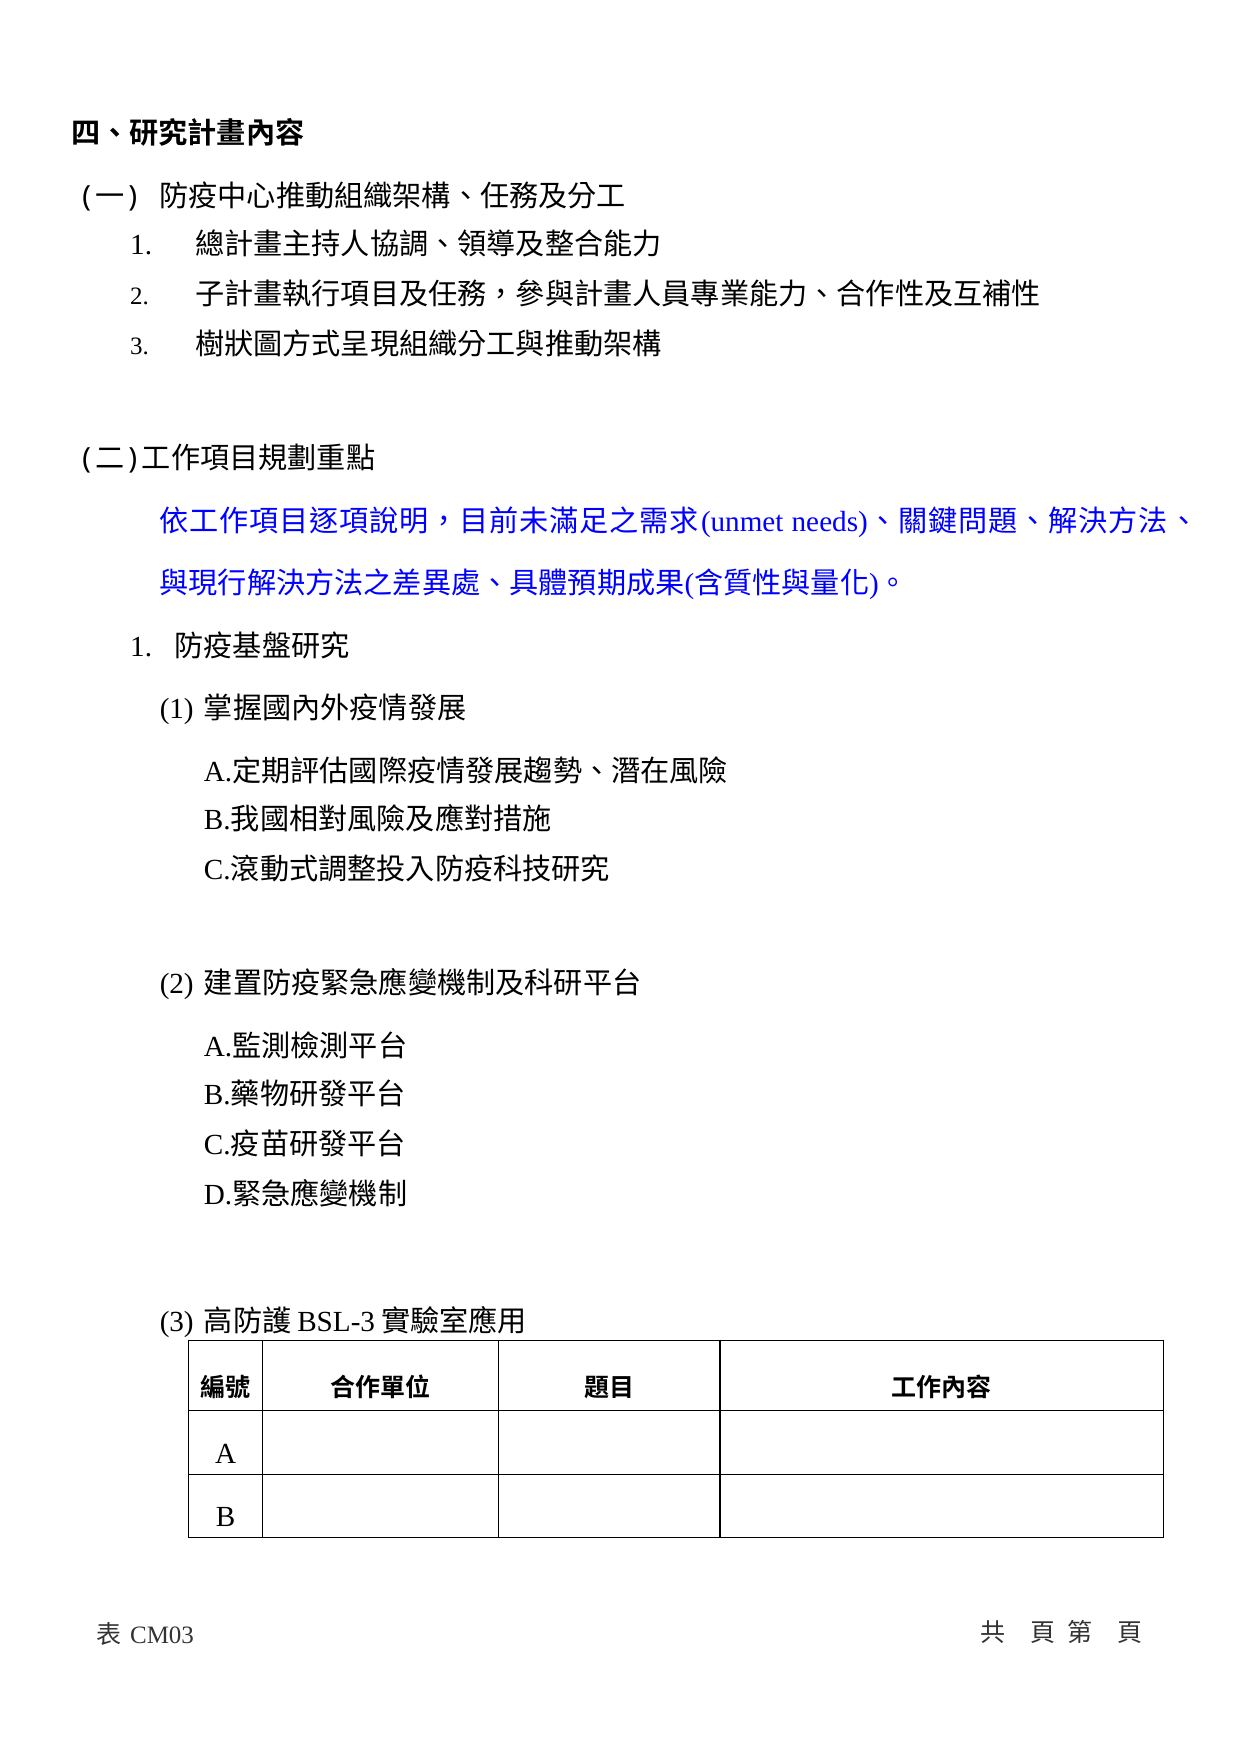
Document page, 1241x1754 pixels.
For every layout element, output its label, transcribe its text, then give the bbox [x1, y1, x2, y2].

text B.藥物研發平台 [204, 1064, 1169, 1114]
text D.緊急應變機制 [204, 1164, 1169, 1214]
text C.滾動式調整投入防疫科技研究 [204, 839, 1169, 889]
table_cell [263, 1475, 498, 1537]
subtitle 四、研究計畫內容 [71, 89, 1169, 152]
table_header 合作單位 [263, 1341, 498, 1410]
table_header 工作內容 [721, 1341, 1163, 1410]
table_cell [263, 1411, 498, 1474]
list 建置防疫緊急應變機制及科研平台 [159, 939, 1169, 1002]
table_header 題目 [499, 1341, 719, 1410]
table_cell [721, 1411, 1163, 1474]
table_cell B [189, 1475, 262, 1537]
table_cell [499, 1475, 719, 1537]
text C.疫苗研發平台 [204, 1114, 1169, 1164]
list 總計畫主持人協調、領導及整合能力 [130, 214, 1169, 264]
text B.我國相對風險及應對措施 [204, 789, 1169, 839]
text A.監測檢測平台 [204, 1002, 1169, 1064]
text 依工作項目逐項說明，目前未滿足之需求(unmet needs)、關鍵問題、解決方法、與現行解決方法之差異處、具體預期成果(含質性與量化)。 [159, 477, 1169, 602]
list 防疫基盤研究 [130, 602, 1169, 664]
text A.定期評估國際疫情發展趨勢、潛在風險 [204, 727, 1169, 789]
table_cell [721, 1475, 1163, 1537]
table_cell A [189, 1411, 262, 1474]
subtitle (一) 防疫中心推動組織架構、任務及分工 [71, 152, 1169, 214]
subtitle (二)工作項目規劃重點 [71, 414, 1169, 477]
list 子計畫執行項目及任務，參與計畫人員專業能力、合作性及互補性 [130, 264, 1169, 314]
list 高防護BSL-3實驗室應用 [159, 1277, 1169, 1339]
table_header 編號 [189, 1341, 262, 1410]
table_cell [499, 1411, 719, 1474]
list 掌握國內外疫情發展 [159, 664, 1169, 727]
list 樹狀圖方式呈現組織分工與推動架構 [130, 314, 1169, 364]
